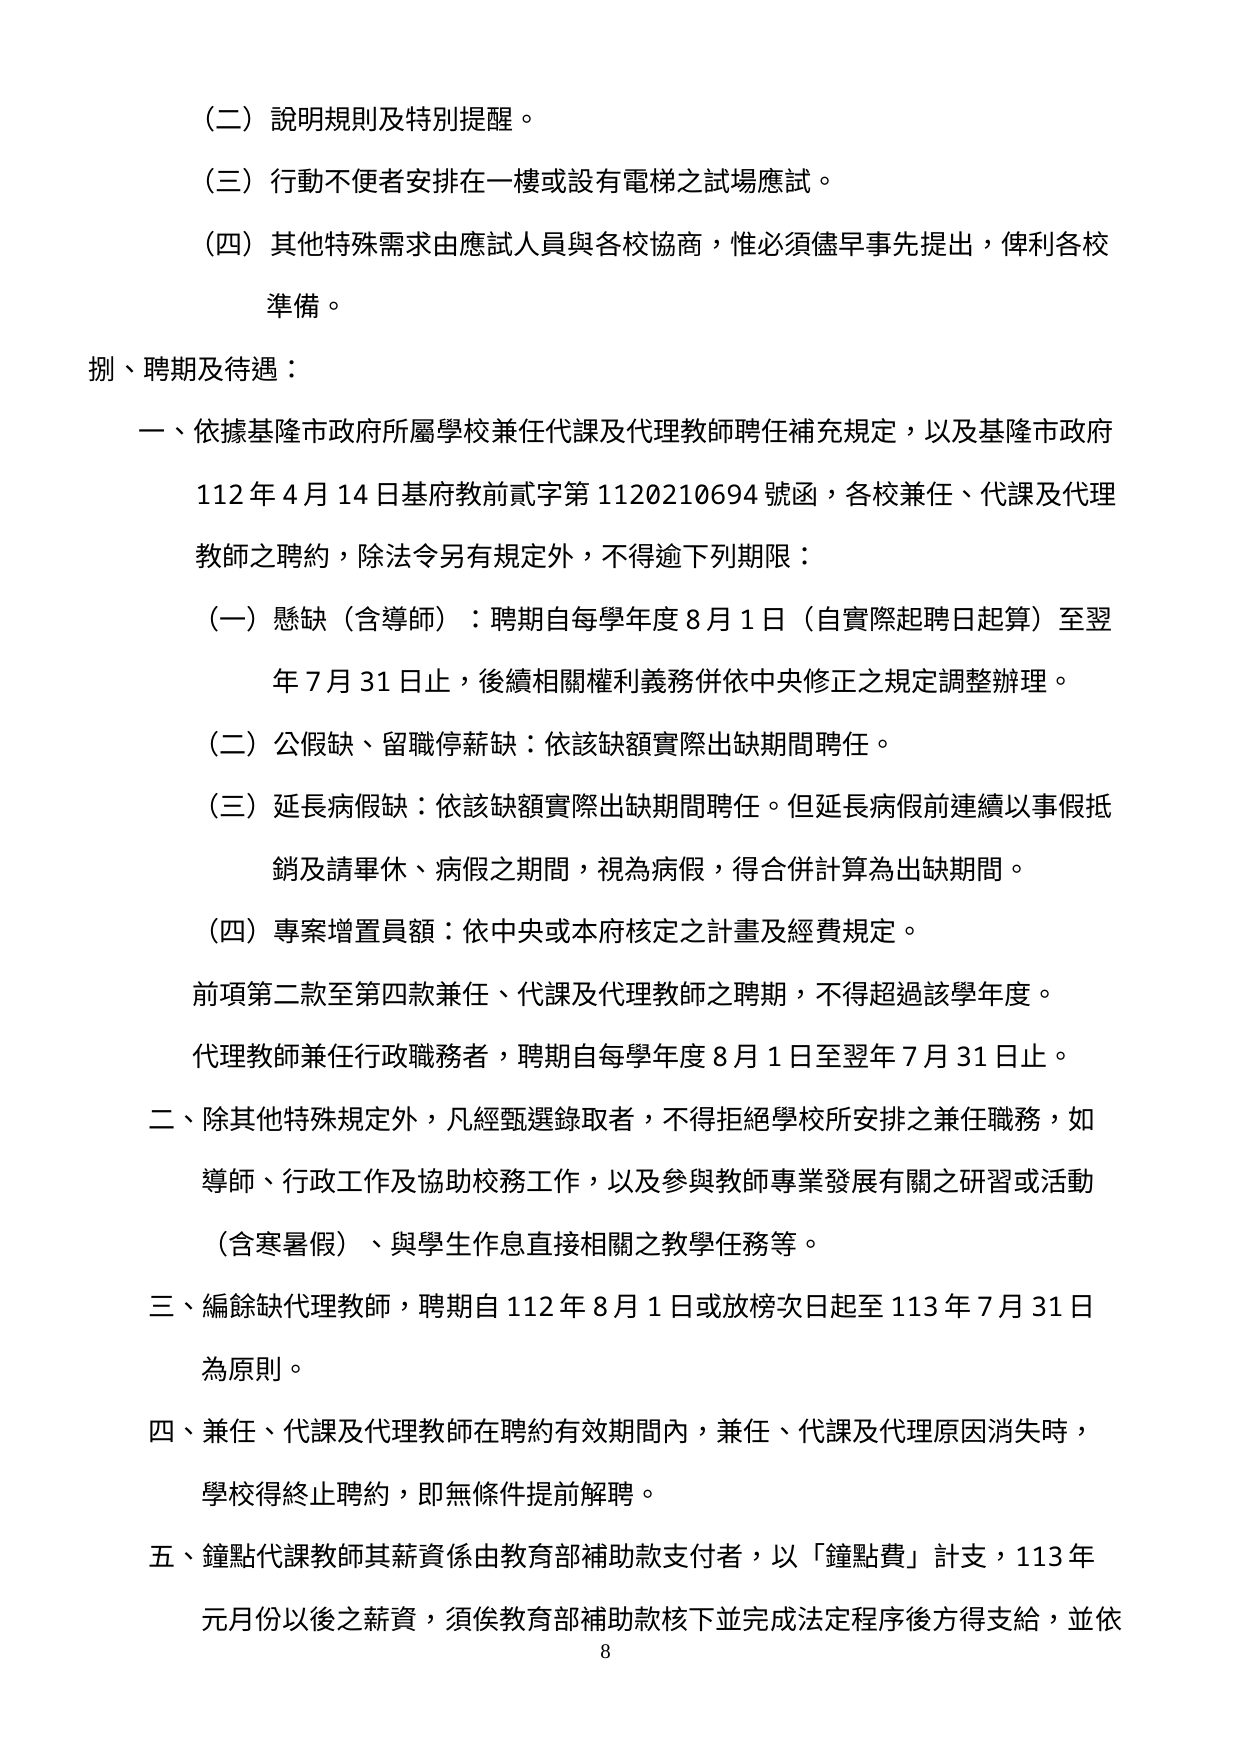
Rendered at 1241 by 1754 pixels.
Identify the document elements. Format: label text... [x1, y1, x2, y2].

text （二）說明規則及特別提醒。 [188, 76, 1122, 138]
text 三、編餘缺代理教師，聘期自112年8月1日或放榜次日起至113年7月31日為原則。 [148, 1263, 1122, 1388]
text （一）懸缺（含導師）：聘期自每學年度8月1日（自實際起聘日起算）至翌年7月31日止，後續相關權利義務併依中央修正之規定調整辦理。 [192, 576, 1122, 701]
text 二、除其他特殊規定外，凡經甄選錄取者，不得拒絕學校所安排之兼任職務，如導師、行政工作及協助校務工作，以及參與教師專業發展有關之研習或活動（含寒暑假）、與學生作息直接相關之教學任務等。 [148, 1076, 1122, 1263]
text 捌、聘期及待遇： [89, 326, 1122, 388]
text （二）公假缺、留職停薪缺：依該缺額實際出缺期間聘任。 [192, 701, 1122, 763]
text 五、鐘點代課教師其薪資係由教育部補助款支付者，以「鐘點費」計支，113年元月份以後之薪資，須俟教育部補助款核下並完成法定程序後方得支給，並依 [148, 1513, 1122, 1638]
text 前項第二款至第四款兼任、代課及代理教師之聘期，不得超過該學年度。 [192, 951, 1122, 1013]
text 一、依據基隆市政府所屬學校兼任代課及代理教師聘任補充規定，以及基隆市政府112年4月14日基府教前貳字第1120210694號函，各校兼任、代課及代理教師之聘約，除法令另有規定外，不得逾下列期限： [139, 388, 1122, 576]
text （四）其他特殊需求由應試人員與各校協商，惟必須儘早事先提出，俾利各校準備。 [188, 201, 1122, 326]
text 代理教師兼任行政職務者，聘期自每學年度8月1日至翌年7月31日止。 [192, 1013, 1122, 1076]
text 四、兼任、代課及代理教師在聘約有效期間內，兼任、代課及代理原因消失時，學校得終止聘約，即無條件提前解聘。 [148, 1388, 1122, 1513]
text （四）專案增置員額：依中央或本府核定之計畫及經費規定。 [192, 888, 1122, 951]
text （三）延長病假缺：依該缺額實際出缺期間聘任。但延長病假前連續以事假抵銷及請畢休、病假之期間，視為病假，得合併計算為出缺期間。 [192, 763, 1122, 888]
text （三）行動不便者安排在一樓或設有電梯之試場應試。 [188, 138, 1122, 201]
